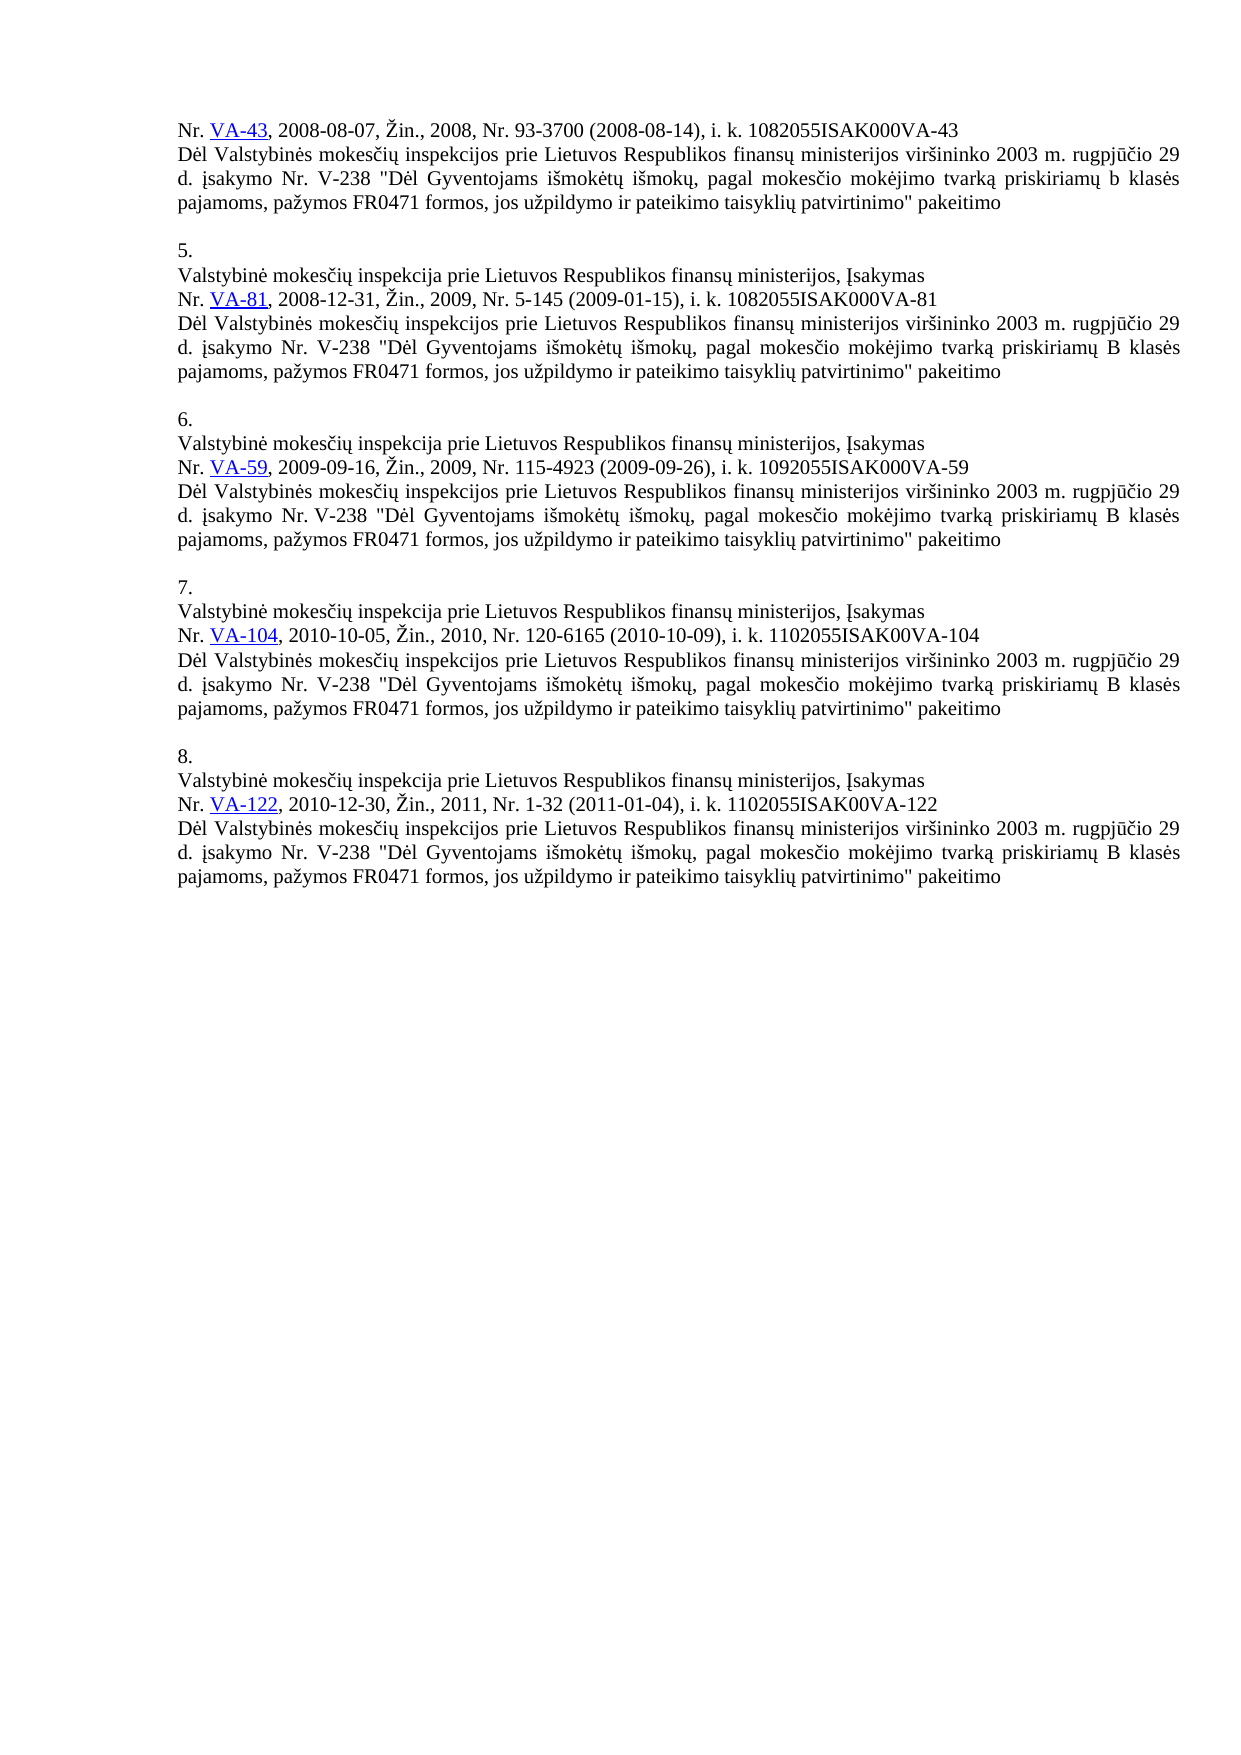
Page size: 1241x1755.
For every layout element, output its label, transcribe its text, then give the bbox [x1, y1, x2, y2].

text 7. [177, 575, 1181, 599]
text Valstybinė mokesčių inspekcija prie Lietuvos Respublikos finansų ministerijos, Įsakymas [177, 431, 1181, 455]
text 5. [177, 238, 1181, 262]
text Dėl Valstybinės mokesčių inspekcijos prie Lietuvos Respublikos finansų ministerijos viršininko 2003 m. rugpjūčio 29 d. įsakymo Nr. V-238 "Dėl Gyventojams išmokėtų išmokų, pagal mokesčio mokėjimo tvarką priskiriamų B klasės pajamoms, pažymos FR0471 formos, jos užpildymo ir pateikimo taisyklių patvirtinimo" pakeitimo [177, 479, 1181, 551]
text Dėl Valstybinės mokesčių inspekcijos prie Lietuvos Respublikos finansų ministerijos viršininko 2003 m. rugpjūčio 29 d. įsakymo Nr. V-238 "Dėl Gyventojams išmokėtų išmokų, pagal mokesčio mokėjimo tvarką priskiriamų b klasės pajamoms, pažymos FR0471 formos, jos užpildymo ir pateikimo taisyklių patvirtinimo" pakeitimo [177, 142, 1181, 214]
text Dėl Valstybinės mokesčių inspekcijos prie Lietuvos Respublikos finansų ministerijos viršininko 2003 m. rugpjūčio 29 d. įsakymo Nr. V-238 "Dėl Gyventojams išmokėtų išmokų, pagal mokesčio mokėjimo tvarką priskiriamų B klasės pajamoms, pažymos FR0471 formos, jos užpildymo ir pateikimo taisyklių patvirtinimo" pakeitimo [177, 816, 1181, 888]
text 6. [177, 407, 1181, 431]
text Nr. VA-43, 2008-08-07, Žin., 2008, Nr. 93-3700 (2008-08-14), i. k. 1082055ISAK000VA-43 [177, 118, 1181, 142]
text Dėl Valstybinės mokesčių inspekcijos prie Lietuvos Respublikos finansų ministerijos viršininko 2003 m. rugpjūčio 29 d. įsakymo Nr. V-238 "Dėl Gyventojams išmokėtų išmokų, pagal mokesčio mokėjimo tvarką priskiriamų B klasės pajamoms, pažymos FR0471 formos, jos užpildymo ir pateikimo taisyklių patvirtinimo" pakeitimo [177, 311, 1181, 383]
text Valstybinė mokesčių inspekcija prie Lietuvos Respublikos finansų ministerijos, Įsakymas [177, 262, 1181, 287]
text Valstybinė mokesčių inspekcija prie Lietuvos Respublikos finansų ministerijos, Įsakymas [177, 599, 1181, 623]
text Nr. VA-59, 2009-09-16, Žin., 2009, Nr. 115-4923 (2009-09-26), i. k. 1092055ISAK000VA-59 [177, 455, 1181, 479]
text 8. [177, 744, 1181, 768]
text Dėl Valstybinės mokesčių inspekcijos prie Lietuvos Respublikos finansų ministerijos viršininko 2003 m. rugpjūčio 29 d. įsakymo Nr. V-238 "Dėl Gyventojams išmokėtų išmokų, pagal mokesčio mokėjimo tvarką priskiriamų B klasės pajamoms, pažymos FR0471 formos, jos užpildymo ir pateikimo taisyklių patvirtinimo" pakeitimo [177, 647, 1181, 720]
text Valstybinė mokesčių inspekcija prie Lietuvos Respublikos finansų ministerijos, Įsakymas [177, 768, 1181, 792]
text Nr. VA-81, 2008-12-31, Žin., 2009, Nr. 5-145 (2009-01-15), i. k. 1082055ISAK000VA-81 [177, 287, 1181, 311]
text Nr. VA-122, 2010-12-30, Žin., 2011, Nr. 1-32 (2011-01-04), i. k. 1102055ISAK00VA-122 [177, 792, 1181, 816]
text Nr. VA-104, 2010-10-05, Žin., 2010, Nr. 120-6165 (2010-10-09), i. k. 1102055ISAK00VA-104 [177, 623, 1181, 647]
